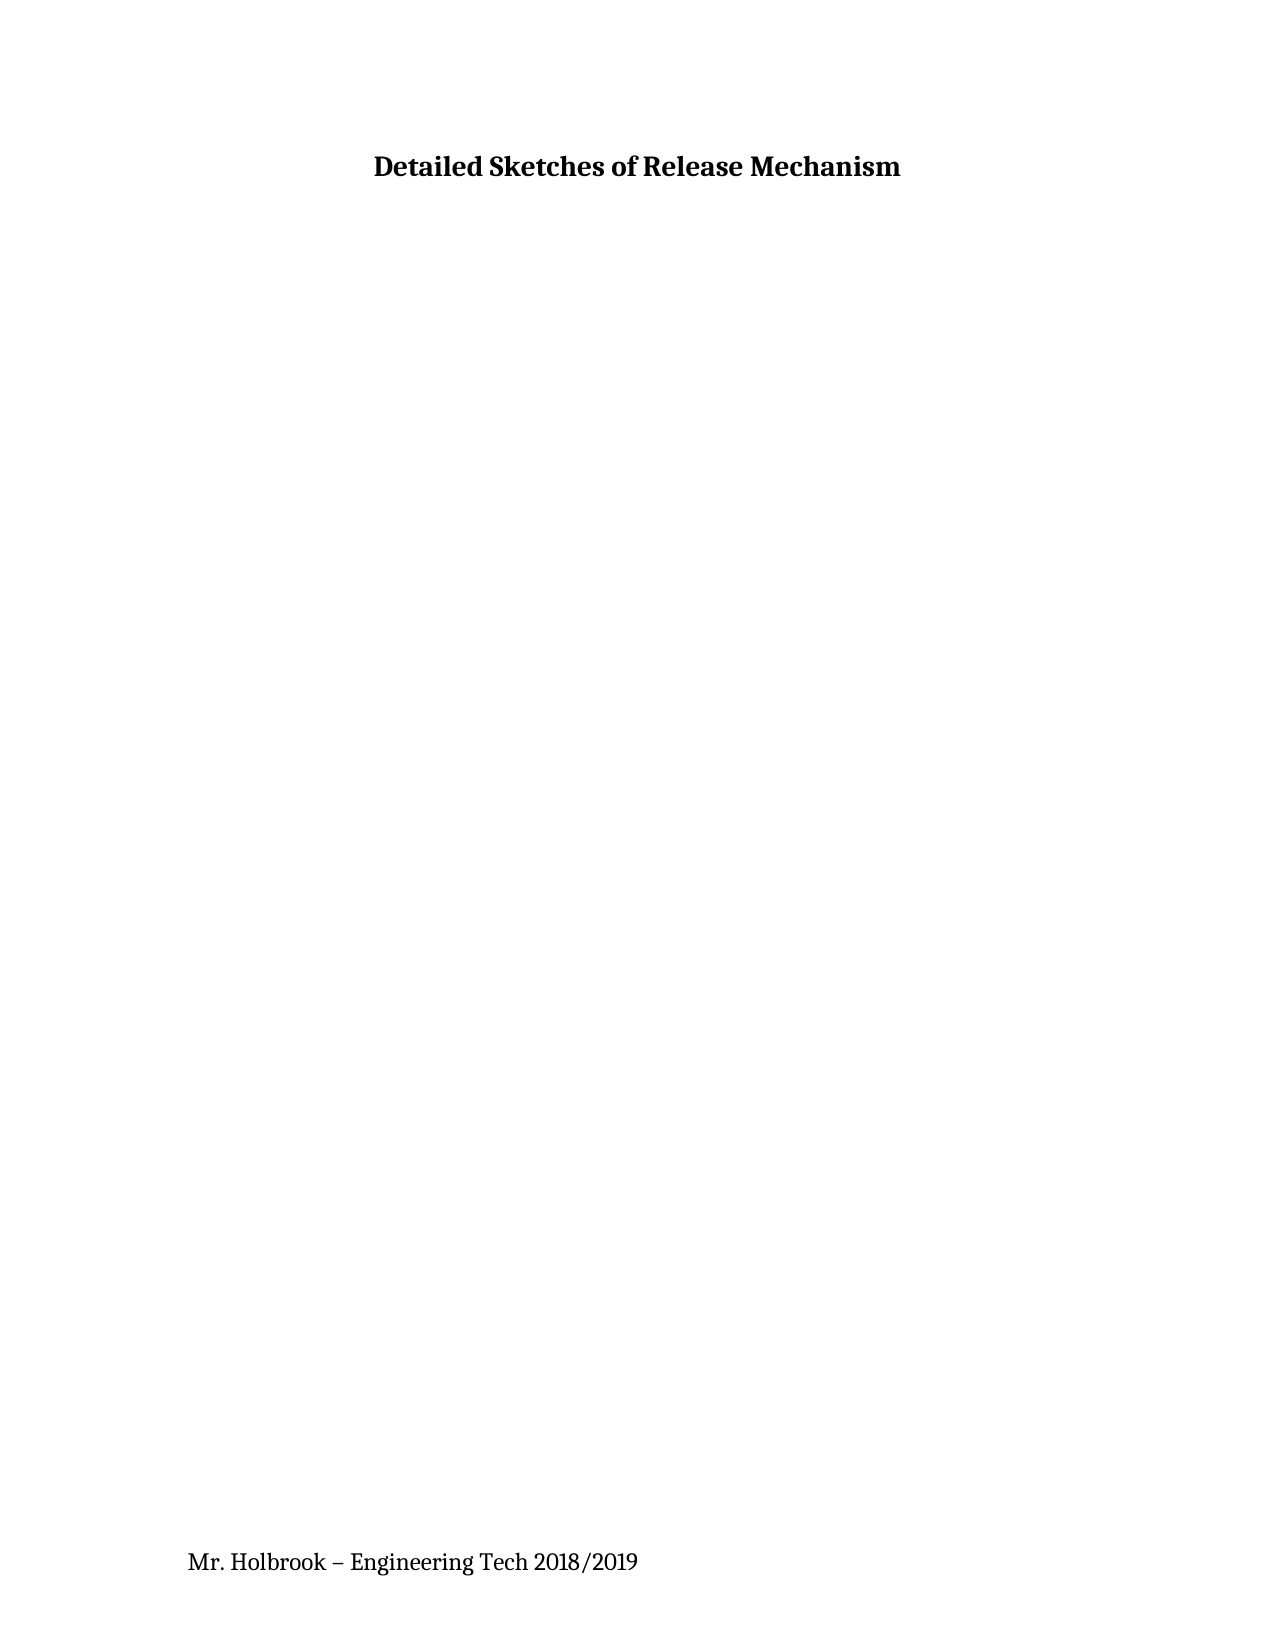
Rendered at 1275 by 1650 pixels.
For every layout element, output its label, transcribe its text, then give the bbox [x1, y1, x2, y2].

text Detailed Sketches of Release Mechanism [187, 150, 1087, 183]
